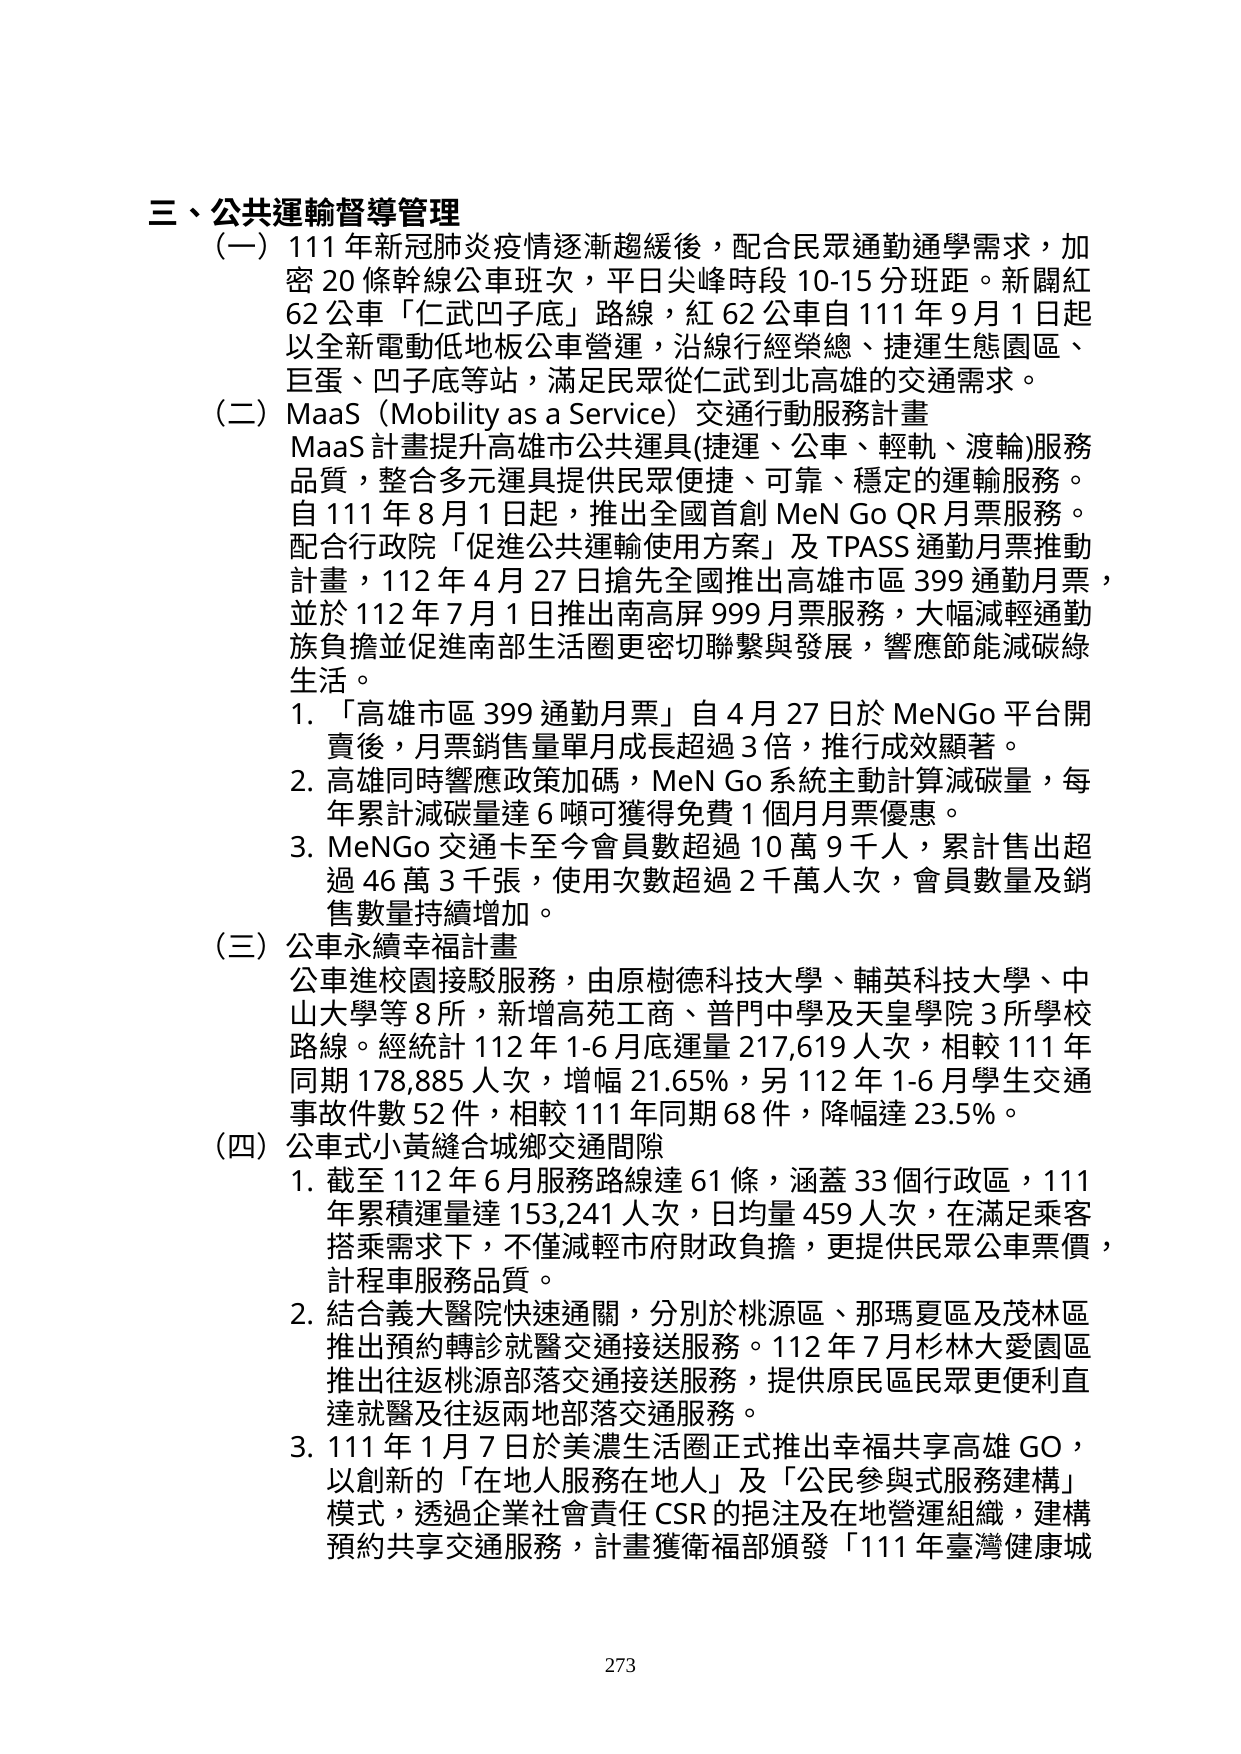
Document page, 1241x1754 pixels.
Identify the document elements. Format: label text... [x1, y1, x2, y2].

list 111年1月7日於美濃生活圈正式推出幸福共享高雄GO，以創新的「在地人服務在地人」及「公民參與式服務建構」模式，透過企業社會責任CSR的挹注及在地營運組織，建構預約共享交通服務，計畫獲衛福部頒發「111年臺灣健康城 [289, 1431, 1092, 1564]
list 截至112年6月服務路線達61條，涵蓋33個行政區，111年累積運量達153,241人次，日均量459人次，在滿足乘客搭乘需求下，不僅減輕市府財政負擔，更提供民眾公車票價，計程車服務品質。 [289, 1164, 1092, 1298]
text （二）MaaS（Mobility as a Service）交通行動服務計畫 [198, 398, 1092, 431]
list 高雄同時響應政策加碼，MeN Go系統主動計算減碳量，每年累計減碳量達6噸可獲得免費1個月月票優惠。 [289, 764, 1092, 831]
text 三、公共運輸督導管理 [148, 198, 1092, 231]
text （四）公車式小黃縫合城鄉交通間隙 [198, 1131, 1092, 1164]
text （三）公車永續幸福計畫 [198, 931, 1092, 964]
list 「高雄市區399通勤月票」自4月27日於MeNGo平台開賣後，月票銷售量單月成長超過3倍，推行成效顯著。 [289, 698, 1092, 764]
text （一）111年新冠肺炎疫情逐漸趨緩後，配合民眾通勤通學需求，加密20條幹線公車班次，平日尖峰時段10-15分班距。新闢紅62公車「仁武凹子底」路線，紅62公車自111年9月1日起以全新電動低地板公車營運，沿線行經榮總、捷運生態園區、巨蛋、凹子底等站，滿足民眾從仁武到北高雄的交通需求。 [198, 231, 1092, 398]
text 公車進校園接駁服務，由原樹德科技大學、輔英科技大學、中山大學等8所，新增高苑工商、普門中學及天皇學院3所學校路線。經統計112年1-6月底運量217,619人次，相較111年同期178,885人次，增幅21.65%，另112年1-6月學生交通事故件數52件，相較111年同期68件，降幅達23.5%。 [289, 964, 1092, 1131]
list MeNGo交通卡至今會員數超過10萬9千人，累計售出超過46萬3千張，使用次數超過2千萬人次，會員數量及銷售數量持續增加。 [289, 831, 1092, 931]
text MaaS計畫提升高雄市公共運具(捷運、公車、輕軌、渡輪)服務品質，整合多元運具提供民眾便捷、可靠、穩定的運輸服務。自111年8月1日起，推出全國首創MeN Go QR月票服務。配合行政院「促進公共運輸使用方案」及TPASS通勤月票推動計畫，112年4月27日搶先全國推出高雄市區399通勤月票，並於112年7月1日推出南高屏999月票服務，大幅減輕通勤族負擔並促進南部生活圈更密切聯繫與發展，響應節能減碳綠生活。 [289, 431, 1092, 698]
list 結合義大醫院快速通關，分別於桃源區、那瑪夏區及茂林區推出預約轉診就醫交通接送服務。112年7月杉林大愛園區推出往返桃源部落交通接送服務，提供原民區民眾更便利直達就醫及往返兩地部落交通服務。 [289, 1298, 1092, 1431]
